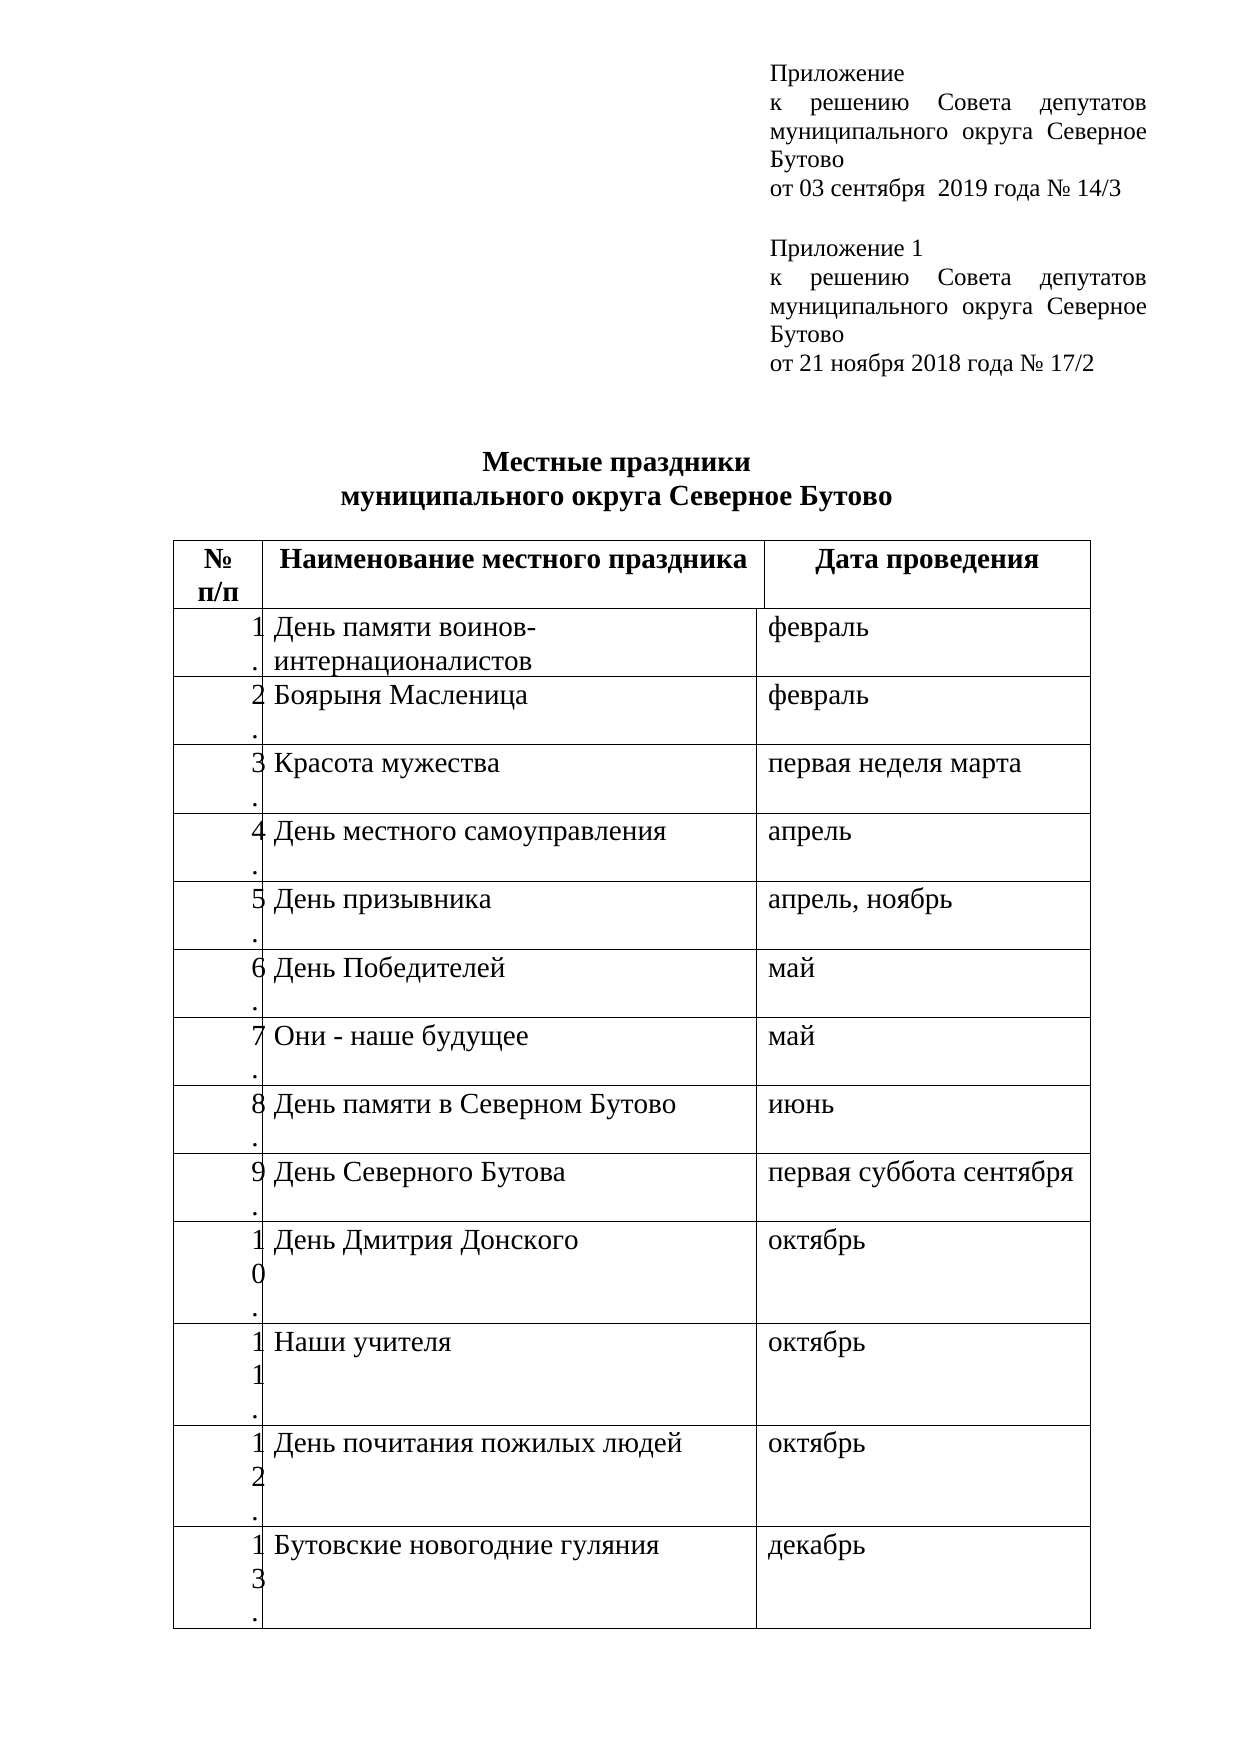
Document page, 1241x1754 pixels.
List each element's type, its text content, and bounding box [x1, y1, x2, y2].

table_cell [174, 1086, 262, 1153]
table_cell июнь [757, 1086, 1090, 1153]
table_cell первая суббота сентября [757, 1154, 1090, 1221]
table_cell Наши учителя [263, 1324, 756, 1424]
table_cell День Северного Бутова [263, 1154, 756, 1221]
table_cell октябрь [757, 1426, 1090, 1526]
table_cell [174, 1222, 262, 1323]
table_cell февраль [757, 609, 1090, 676]
table_cell октябрь [757, 1324, 1090, 1424]
table_cell февраль [757, 677, 1090, 744]
table_cell май [757, 1018, 1090, 1085]
table_cell [255, 1104, 262, 1112]
table_header Приложение к решению Совета депутатов муниципального округа Северное Бутово от 03 сентября 2019 года № 14/3 Приложение 1 к решению Совета депутатов муниципального округа Северное Бутово от 21 ноября 2018 года № 17/2 [758, 58, 1152, 377]
table_cell [174, 882, 262, 949]
table_cell Бутовские новогодние гуляния [263, 1527, 756, 1628]
table_cell [174, 745, 262, 812]
table_cell День памяти воинов-интернационалистов [263, 609, 756, 676]
text Местные праздники [89, 444, 1152, 478]
table_cell День Победителей [263, 950, 756, 1017]
table_cell [174, 1527, 262, 1628]
table_cell День почитания пожилых людей [263, 1426, 756, 1526]
table_cell Боярыня Масленица [263, 677, 756, 744]
table_cell [174, 609, 262, 676]
table_header Наименование местного праздника [263, 541, 764, 608]
table_cell [255, 967, 262, 976]
table_cell [255, 1265, 262, 1282]
table_cell декабрь [757, 1527, 1090, 1628]
table_cell [255, 1095, 261, 1102]
table_cell [174, 677, 262, 744]
table_cell [174, 1154, 262, 1221]
table_cell День памяти в Северном Бутово [263, 1086, 756, 1153]
table_header № п/п [174, 541, 262, 608]
table_cell [174, 1426, 262, 1526]
table_cell [174, 1018, 262, 1085]
table_cell День призывника [263, 882, 756, 949]
table_cell апрель [757, 814, 1090, 881]
table_cell [174, 814, 262, 881]
table_cell апрель, ноябрь [757, 882, 1090, 949]
table_cell [174, 950, 262, 1017]
table_cell [255, 891, 262, 897]
table_cell октябрь [757, 1222, 1090, 1323]
table_cell Они - наше будущее [263, 1018, 756, 1085]
text муниципального округа Северное Бутово [89, 478, 1152, 511]
table_cell май [757, 950, 1090, 1017]
table_cell [255, 959, 262, 966]
table_cell [174, 1324, 262, 1424]
table_cell первая неделя марта [757, 745, 1090, 812]
table_cell День местного самоуправления [263, 814, 756, 881]
table_cell Красота мужества [263, 745, 756, 812]
table_header Дата проведения [765, 541, 1090, 608]
table_cell День Дмитрия Донского [263, 1222, 756, 1323]
